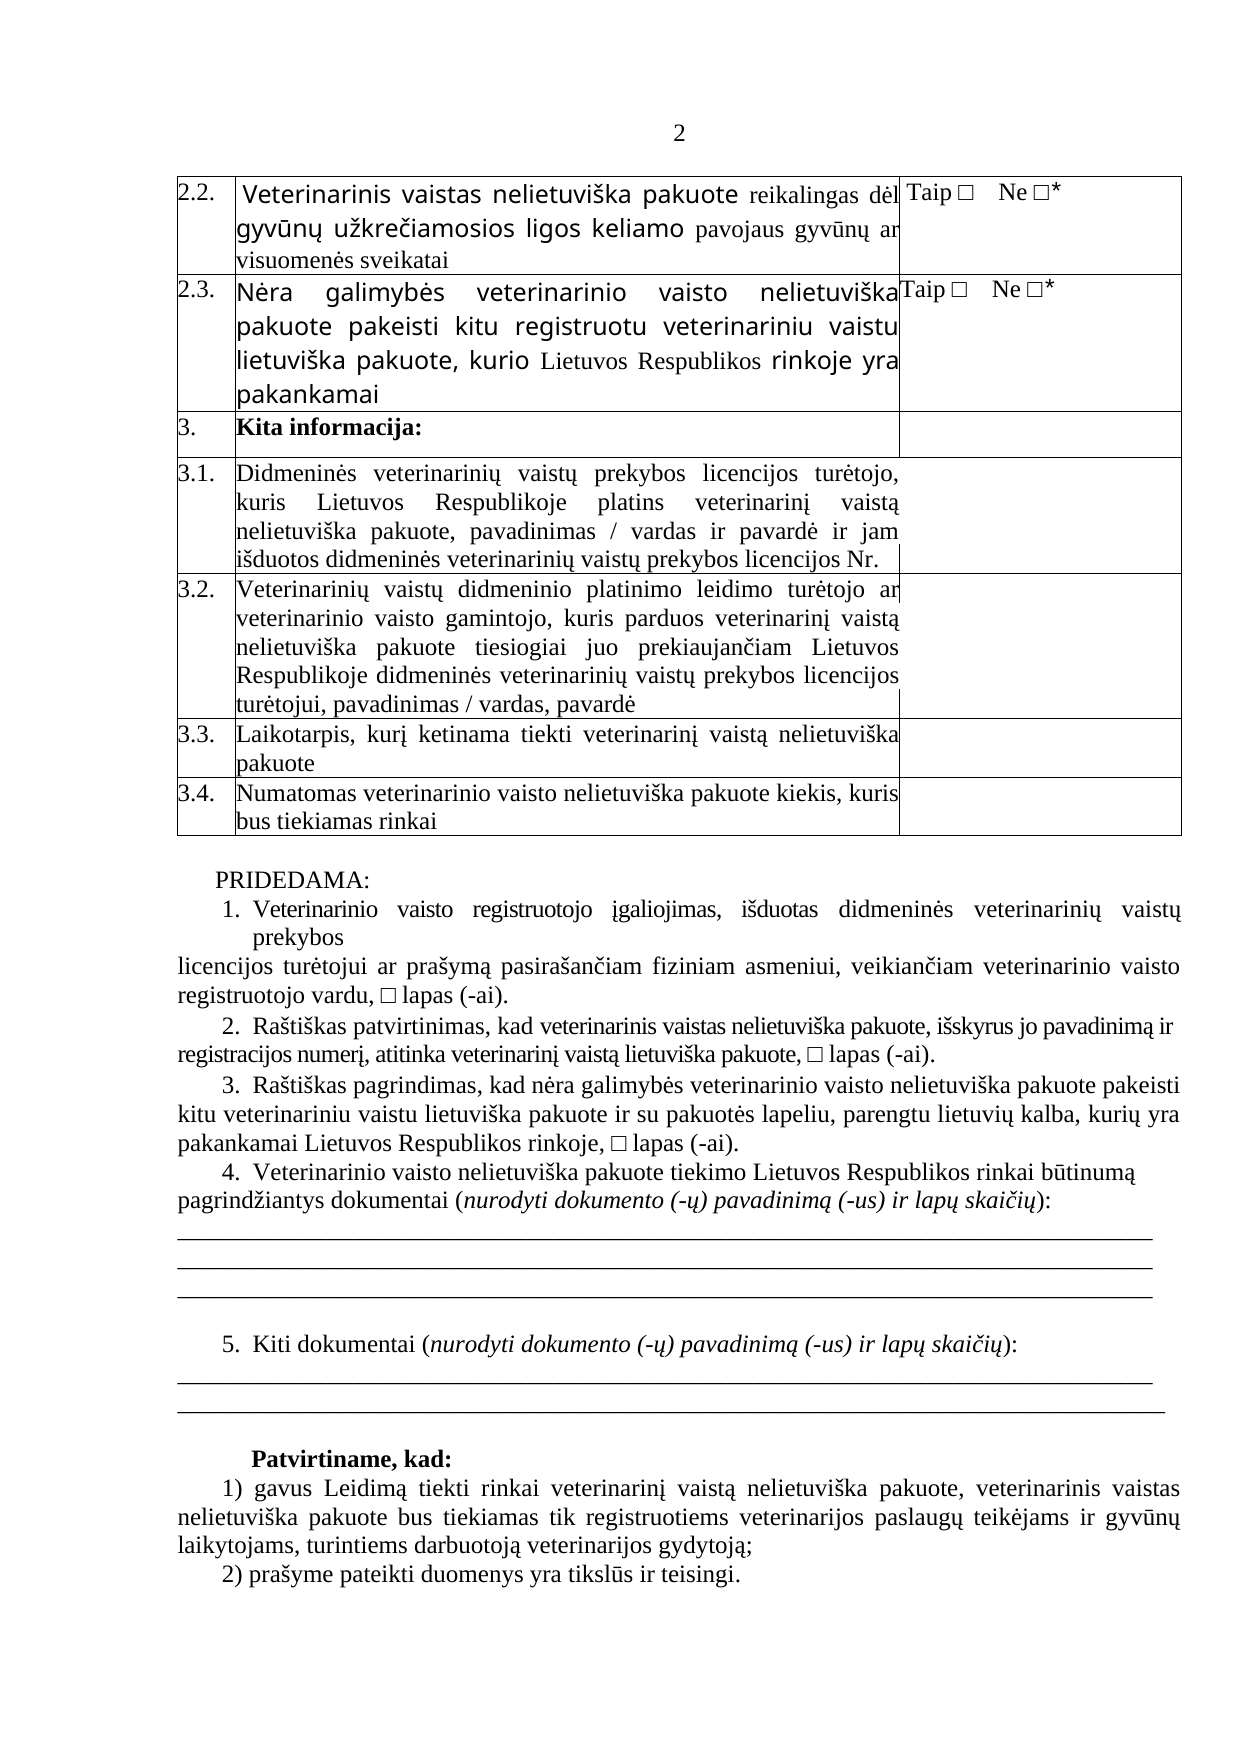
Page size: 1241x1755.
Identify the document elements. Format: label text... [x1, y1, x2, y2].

table_cell 2.2. [178, 177, 235, 273]
table_cell 3.4. [178, 778, 235, 835]
text licencijos turėtojui ar prašymą pasirašančiam fiziniam asmeniui, veikiančiam veterinarinio vaisto registruotojo vardu, □ lapas (-ai). [177, 951, 1181, 1011]
table_cell 3.2. [178, 574, 235, 718]
text PRIDEDAMA: [177, 865, 1181, 894]
text _______________________________________________________________________________ [177, 1387, 1181, 1415]
table_cell 3.3. [178, 719, 235, 777]
table_cell Didmeninės veterinarinių vaistų prekybos licencijos turėtojo, kuris Lietuvos Respublikoje platins veterinarinį vaistą nelietuviška pakuote, pavadinimas / vardas ir pavardė ir jam išduotos didmeninės veterinarinių vaistų prekybos licencijos Nr. [236, 458, 899, 573]
text ______________________________________________________________________________ [177, 1214, 1181, 1243]
table_cell [900, 719, 1181, 777]
table_cell [900, 574, 1181, 718]
table_cell 3. [178, 412, 235, 457]
text 3. Raštiškas pagrindimas, kad nėra galimybės veterinarinio vaisto nelietuviška pakuote pakeisti kitu veterinariniu vaistu lietuviška pakuote ir su pakuotės lapeliu, parengtu lietuvių kalba, kurių yra pakankamai Lietuvos Respublikos rinkoje, □ lapas (-ai). [177, 1070, 1181, 1157]
text 2. Raštiškas patvirtinimas, kad veterinarinis vaistas nelietuviška pakuote, išskyrus jo pavadinimą ir [222, 1011, 1181, 1039]
text 4. Veterinarinio vaisto nelietuviška pakuote tiekimo Lietuvos Respublikos rinkai būtinumą [222, 1157, 1181, 1185]
table_cell [900, 458, 1181, 573]
table_cell Veterinarinių vaistų didmeninio platinimo leidimo turėtojo ar veterinarinio vaisto gamintojo, kuris parduos veterinarinį vaistą nelietuviška pakuote tiesiogiai juo prekiaujančiam Lietuvos Respublikoje didmeninės veterinarinių vaistų prekybos licencijos turėtojui, pavadinimas / vardas, pavardė [236, 574, 899, 718]
table_cell Numatomas veterinarinio vaisto nelietuviška pakuote kiekis, kuris bus tiekiamas rinkai [236, 778, 899, 835]
table_cell 2.3. [178, 275, 235, 411]
text 2) prašyme pateikti duomenys yra tikslūs ir teisingi. [177, 1559, 1181, 1588]
text registracijos numerį, atitinka veterinarinį vaistą lietuviška pakuote, □ lapas (-ai). [177, 1039, 1181, 1070]
text pagrindžiantys dokumentai (nurodyti dokumento (-ų) pavadinimą (-us) ir lapų skaičių): [177, 1185, 1181, 1214]
text ______________________________________________________________________________ [177, 1358, 1181, 1387]
table_cell [900, 412, 1181, 457]
table_cell [900, 778, 1181, 835]
table_cell Veterinarinis vaistas nelietuviška pakuote reikalingas dėl gyvūnų užkrečiamosios ligos keliamo pavojaus gyvūnų ar visuomenės sveikatai [236, 177, 899, 273]
text 1) gavus Leidimą tiekti rinkai veterinarinį vaistą nelietuviška pakuote, veterinarinis vaistas nelietuviška pakuote bus tiekiamas tik registruotiems veterinarijos paslaugų teikėjams ir gyvūnų laikytojams, turintiems darbuotoją veterinarijos gydytoją; [177, 1473, 1181, 1559]
table_cell Laikotarpis, kurį ketinama tiekti veterinarinį vaistą nelietuviška pakuote [236, 719, 899, 777]
table_cell Kita informacija: [236, 412, 899, 457]
table_cell Taip □ Ne □* [900, 275, 1181, 411]
text ______________________________________________________________________________ [177, 1272, 1181, 1300]
text Patvirtiname, kad: [177, 1444, 1181, 1473]
text ______________________________________________________________________________ [177, 1243, 1181, 1272]
table_cell Taip □ Ne □* [900, 177, 1181, 273]
table_cell 3.1. [178, 458, 235, 573]
table_cell Nėra galimybės veterinarinio vaisto nelietuviška pakuote pakeisti kitu registruotu veterinariniu vaistu lietuviška pakuote, kurio Lietuvos Respublikos rinkoje yra pakankamai [236, 275, 899, 411]
text 5. Kiti dokumentai (nurodyti dokumento (-ų) pavadinimą (-us) ir lapų skaičių): [222, 1329, 1181, 1358]
text 1. Veterinarinio vaisto registruotojo įgaliojimas, išduotas didmeninės veterinarinių vaistų prekybos [222, 894, 1181, 951]
